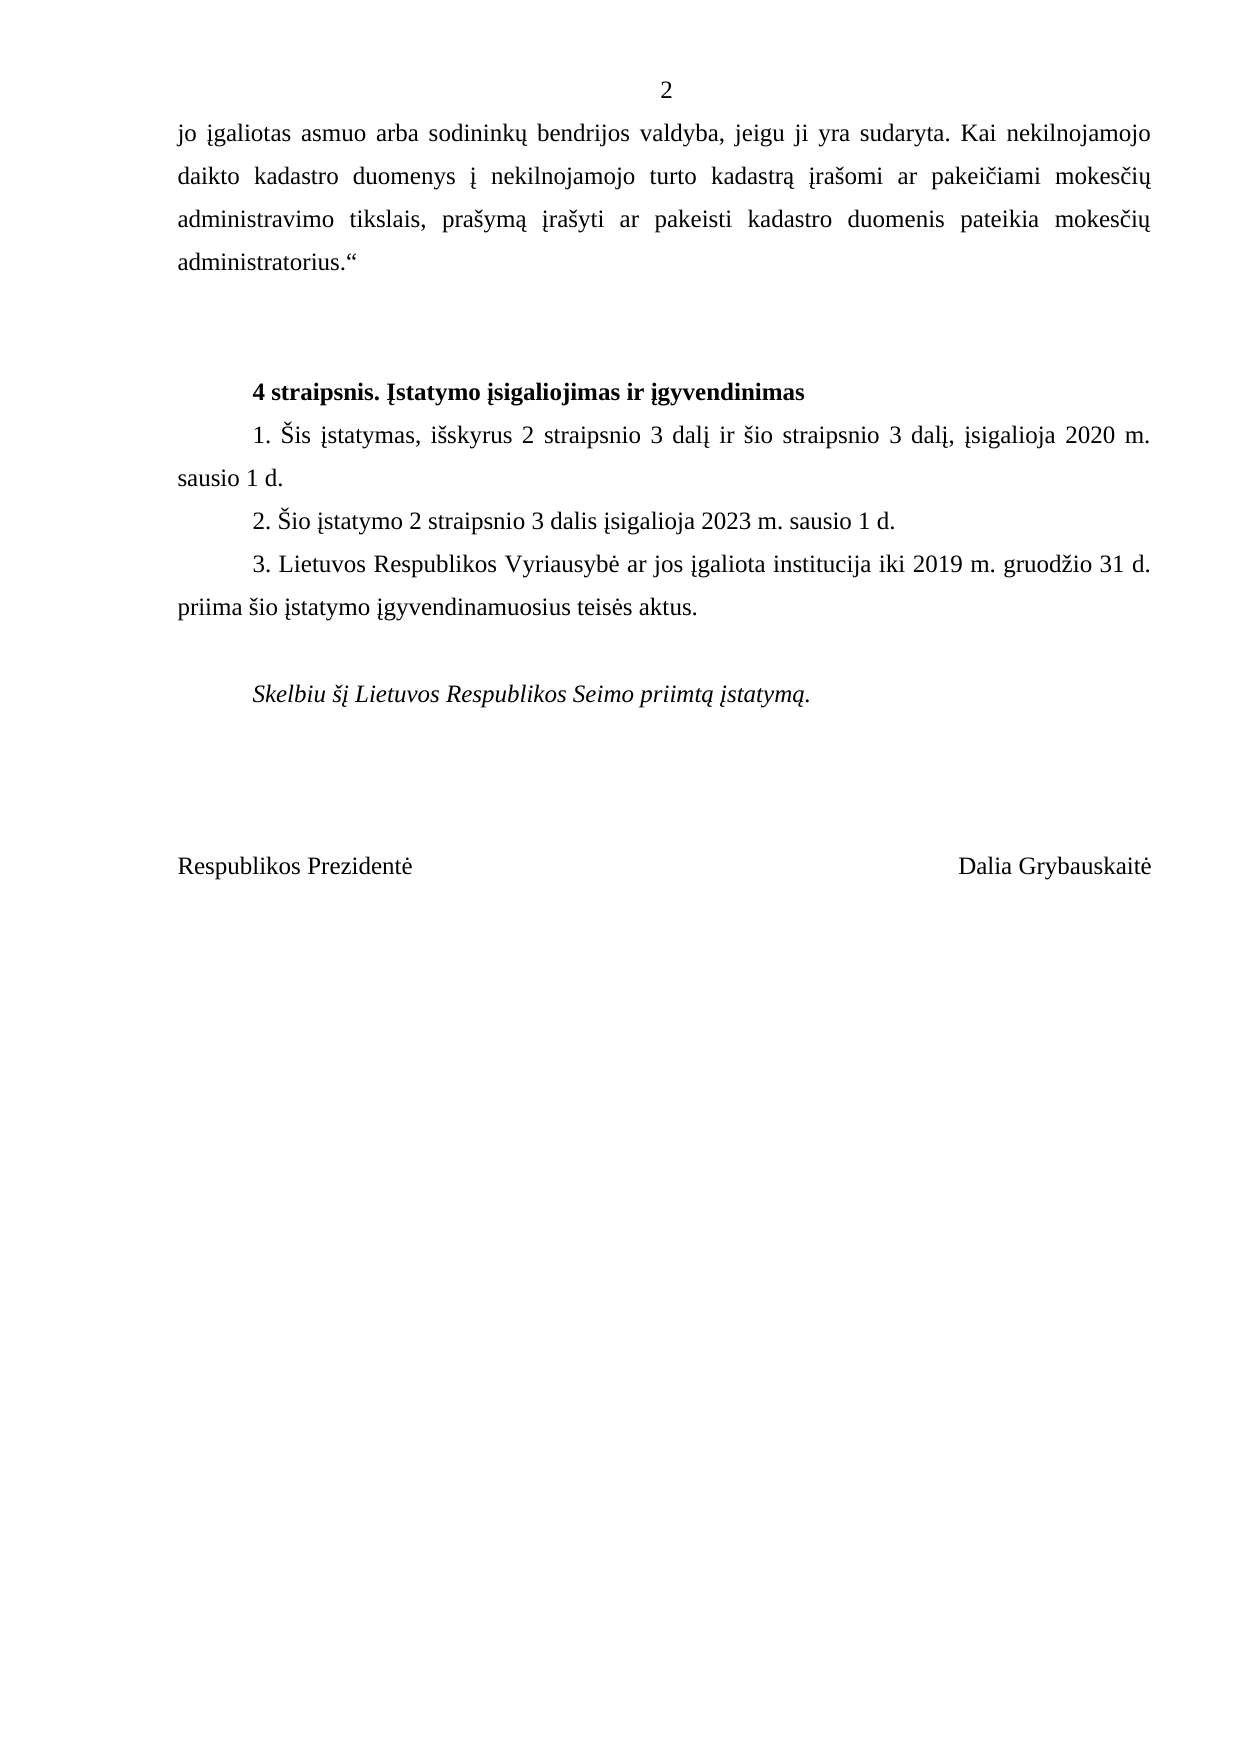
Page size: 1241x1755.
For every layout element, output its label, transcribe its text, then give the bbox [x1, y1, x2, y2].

text 1. Šis įstatymas, išskyrus 2 straipsnio 3 dalį ir šio straipsnio 3 dalį, įsigalioja 2020 m. sausio 1 d. [177, 420, 1152, 492]
text 3. Lietuvos Respublikos Vyriausybė ar jos įgaliota institucija iki 2019 m. gruodžio 31 d. priima šio įstatymo įgyvendinamuosius teisės aktus. [177, 549, 1152, 621]
text Respublikos Prezidentė Dalia Grybauskaitė [177, 851, 1152, 880]
text jo įgaliotas asmuo arba sodininkų bendrijos valdyba, jeigu ji yra sudaryta. Kai nekilnojamojo daikto kadastro duomenys į nekilnojamojo turto kadastrą įrašomi ar pakeičiami mokesčių administravimo tikslais, prašymą įrašyti ar pakeisti kadastro duomenis pateikia mokesčių administratorius.“ [177, 118, 1152, 276]
text 4 straipsnis. Įstatymo įsigaliojimas ir įgyvendinimas [177, 377, 1152, 406]
text Skelbiu šį Lietuvos Respublikos Seimo priimtą įstatymą. [177, 679, 1152, 707]
text 2. Šio įstatymo 2 straipsnio 3 dalis įsigalioja 2023 m. sausio 1 d. [177, 506, 1152, 535]
